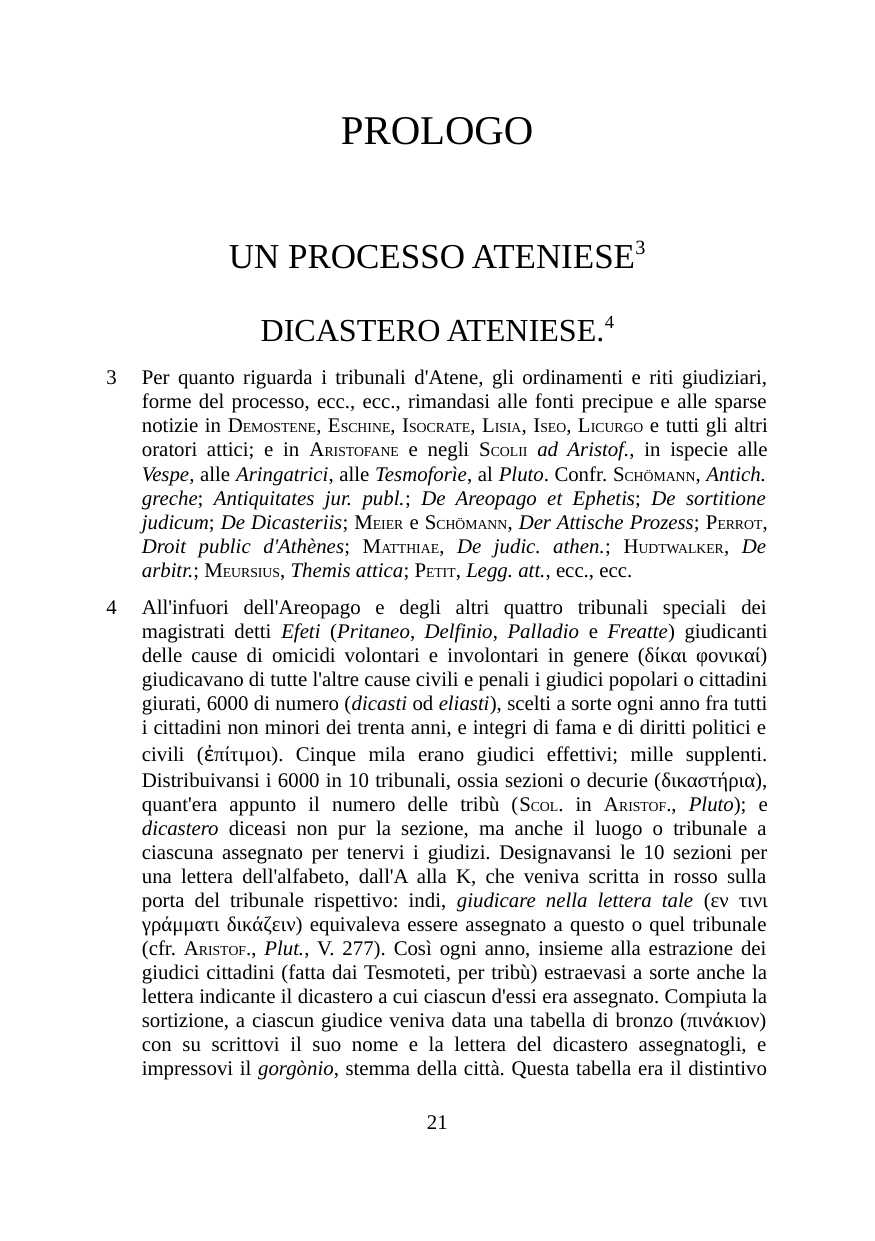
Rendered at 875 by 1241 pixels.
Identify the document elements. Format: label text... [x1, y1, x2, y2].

subtitle PROLOGO [106, 106, 768, 153]
text Per quanto riguarda i tribunali d'Atene, gli ordinamenti e riti giudiziari, forme del processo, ecc., ecc., rimandasi alle fonti precipue e alle sparse notizie in Demostene, Eschine, Isocrate, Lisia, Iseo, Licurgo e tutti gli altri oratori attici; e in Aristofane e negli Scolii ad Aristof., in ispecie alle Vespe, alle Aringatrici, alle Tesmoforìe, al Pluto. Confr. Schömann, Antich. greche; Antiquitates jur. publ.; De Areopago et Ephetis; De sortitione judicum; De Dicasteriis; Meier e Schömann, Der Attische Prozess; Perrot, Droit public d'Athènes; Matthiae, De judic. athen.; Hudtwalker, De arbitr.; Meursius, Themis attica; Petit, Legg. att., ecc., ecc. [106, 365, 768, 582]
text All'infuori dell'Areopago e degli altri quattro tribunali speciali dei magistrati detti Efeti (Pritaneo, Delfinio, Palladio e Freatte) giudicanti delle cause di omicidi volontari e involontari in genere (δίκαι φονικαί) giudicavano di tutte l'altre cause civili e penali i giudici popolari o cittadini giurati, 6000 di numero (dicasti od eliasti), scelti a sorte ogni anno fra tutti i cittadini non minori dei trenta anni, e integri di fama e di diritti politici e civili (ἐπίτιμοι). Cinque mila erano giudici effettivi; mille supplenti. Distribuivansi i 6000 in 10 tribunali, ossia sezioni o decurie (δικαστήρια), quant'era appunto il numero delle tribù (Scol. in Aristof., Pluto); e dicastero diceasi non pur la sezione, ma anche il luogo o tribunale a ciascuna assegnato per tenervi i giudizi. Designavansi le 10 sezioni per una lettera dell'alfabeto, dall'Α alla Κ, che veniva scritta in rosso sulla porta del tribunale rispettivo: indi, giudicare nella lettera tale (εν τινι γράμματι δικάζειν) equivaleva essere assegnato a questo o quel tribunale (cfr. Aristof., Plut., V. 277). Così ogni anno, insieme alla estrazione dei giudici cittadini (fatta dai Tesmoteti, per tribù) estraevasi a sorte anche la lettera indicante il dicastero a cui ciascun d'essi era assegnato. Compiuta la sortizione, a ciascun giudice veniva data una tabella di bronzo (πινάκιον) con su scrittovi il suo nome e la lettera del dicastero assegnatogli, e impressovi il gorgònio, stemma della città. Questa tabella era il distintivo [106, 595, 768, 1080]
subtitle UN PROCESSO ATENIESE [106, 236, 768, 276]
subtitle DICASTERO ATENIESE. [106, 312, 768, 348]
